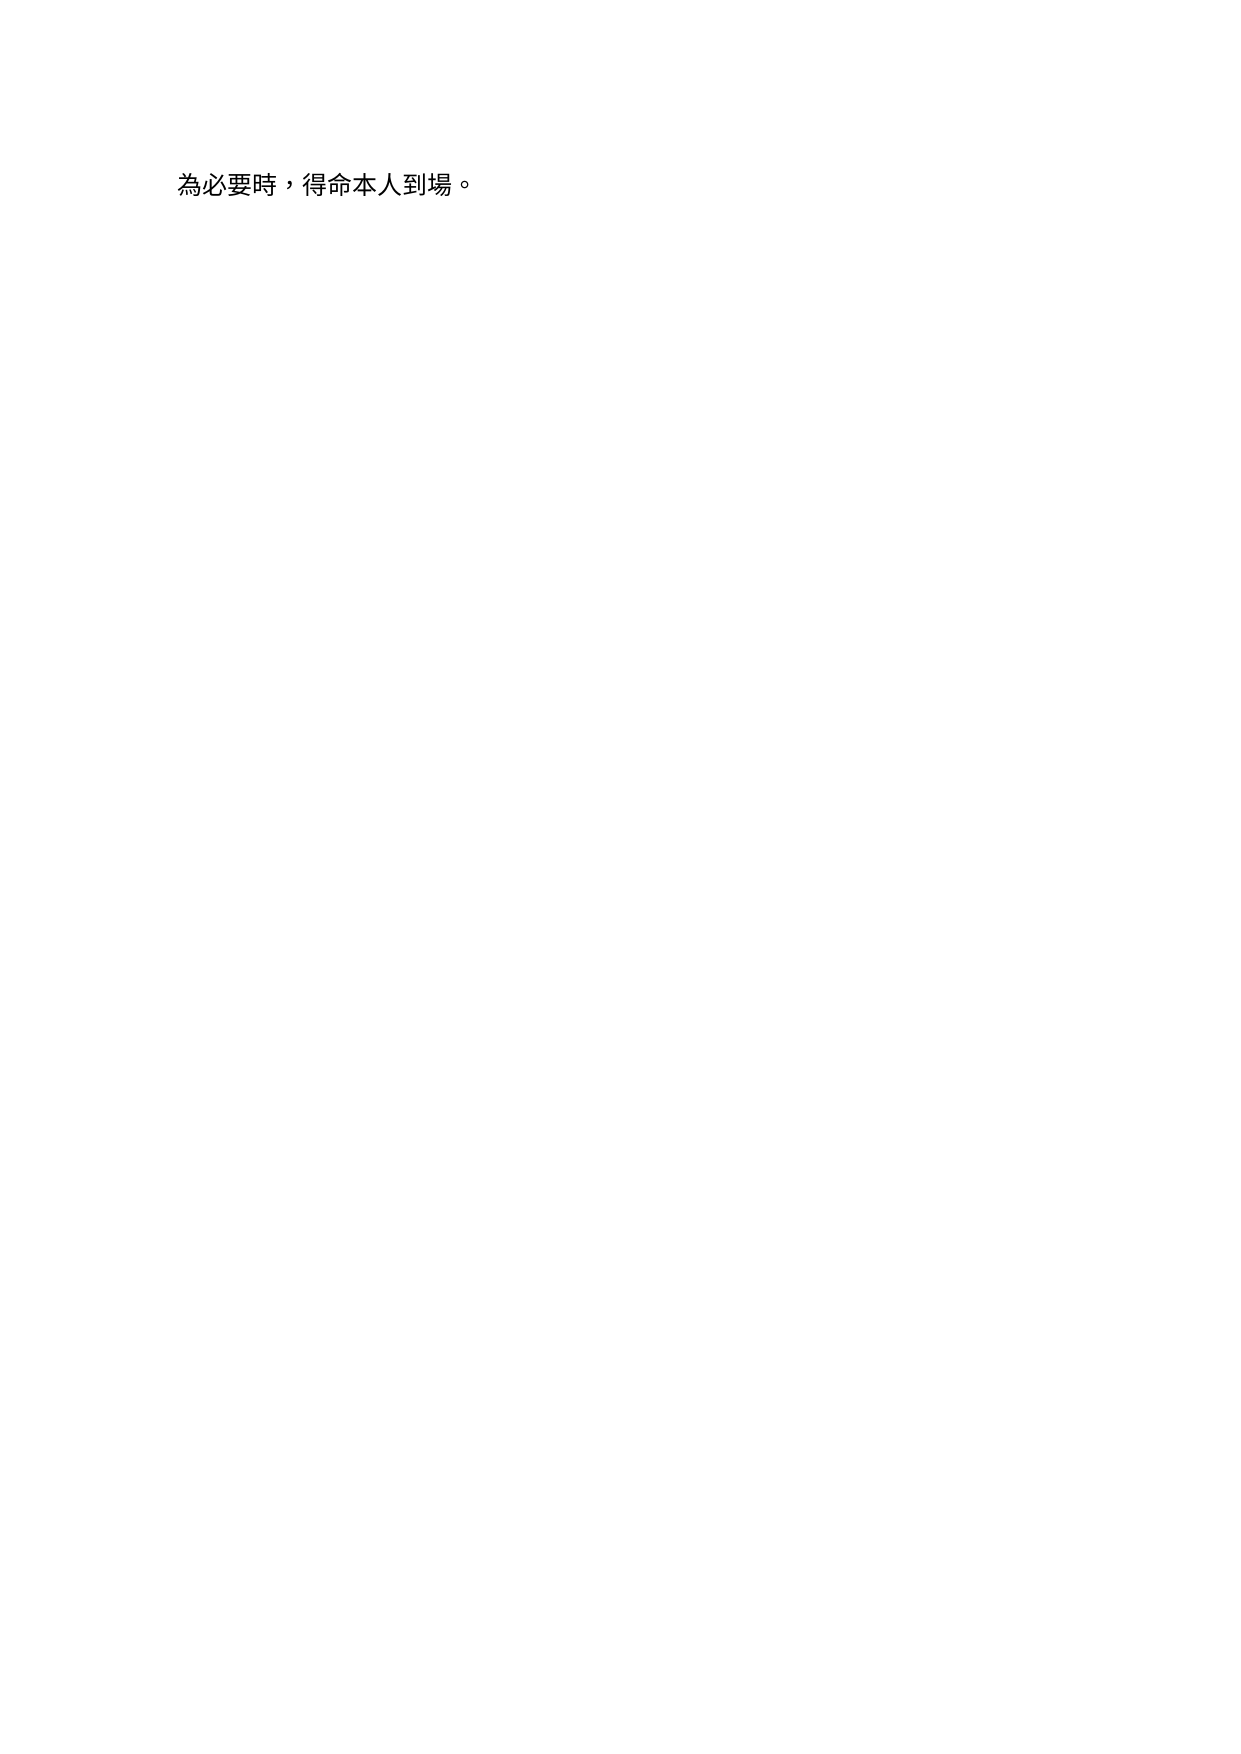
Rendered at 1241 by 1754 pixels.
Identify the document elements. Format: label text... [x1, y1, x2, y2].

text 為必要時，得命本人到場。 [177, 164, 1122, 202]
